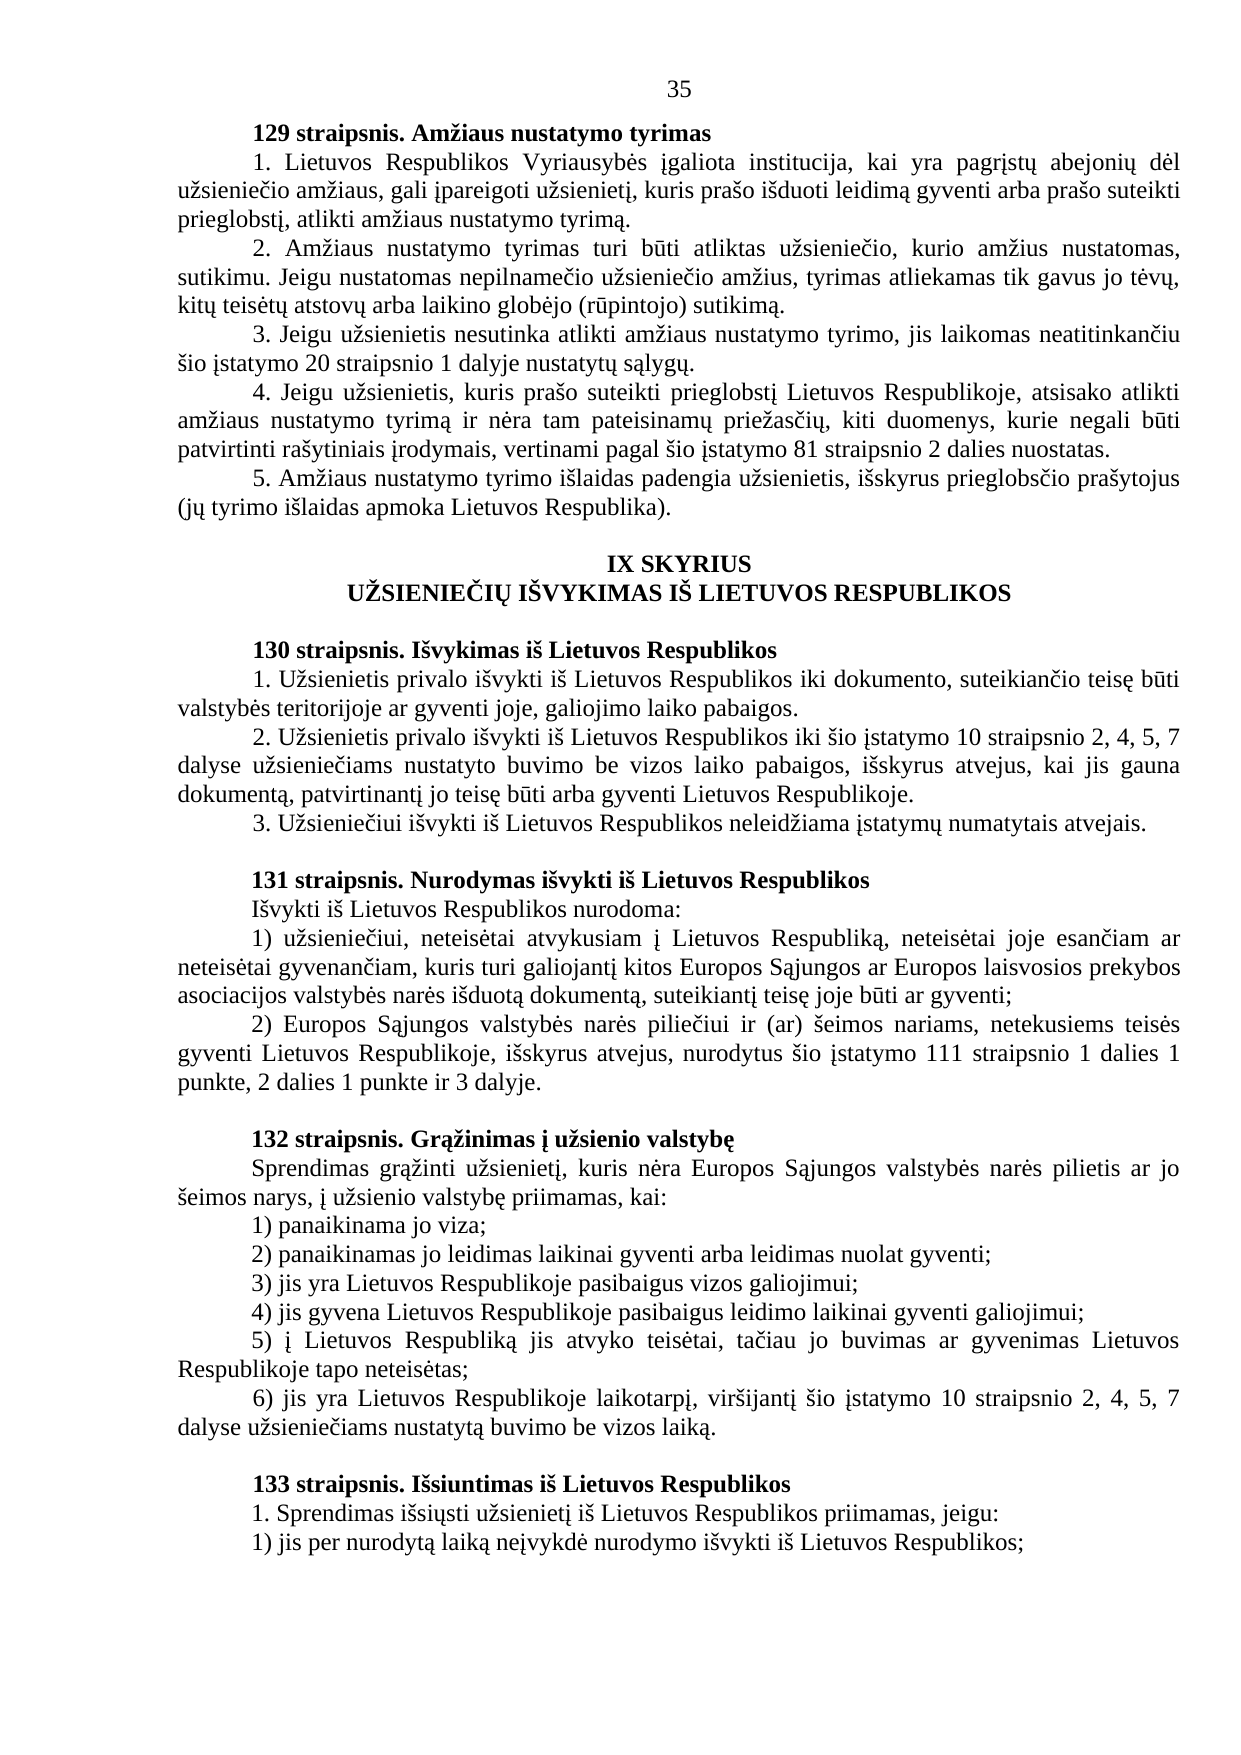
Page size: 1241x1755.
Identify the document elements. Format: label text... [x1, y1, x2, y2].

text 1. Lietuvos Respublikos Vyriausybės įgaliota institucija, kai yra pagrįstų abejonių dėl užsieniečio amžiaus, gali įpareigoti užsienietį, kuris prašo išduoti leidimą gyventi arba prašo suteikti prieglobstį, atlikti amžiaus nustatymo tyrimą. [177, 147, 1181, 233]
text 1) jis per nurodytą laiką neįvykdė nurodymo išvykti iš Lietuvos Respublikos; [177, 1527, 1181, 1556]
text 129 straipsnis. Amžiaus nustatymo tyrimas [177, 118, 1181, 147]
text Išvykti iš Lietuvos Respublikos nurodoma: [251, 894, 1181, 923]
text 130 straipsnis. Išvykimas iš Lietuvos Respublikos [177, 636, 1181, 664]
text Sprendimas grąžinti užsienietį, kuris nėra Europos Sąjungos valstybės narės pilietis ar jo šeimos narys, į užsienio valstybę priimamas, kai: [177, 1153, 1181, 1211]
text 3) jis yra Lietuvos Respublikoje pasibaigus vizos galiojimui; [177, 1268, 1181, 1297]
text 3. Užsieniečiui išvykti iš Lietuvos Respublikos neleidžiama įstatymų numatytais atvejais. [177, 808, 1181, 837]
text 5) į Lietuvos Respubliką jis atvyko teisėtai, tačiau jo buvimas ar gyvenimas Lietuvos Respublikoje tapo neteisėtas; [177, 1326, 1181, 1383]
text 1) panaikinama jo viza; [177, 1211, 1181, 1239]
text 4) jis gyvena Lietuvos Respublikoje pasibaigus leidimo laikinai gyventi galiojimui; [177, 1297, 1181, 1326]
text 5. Amžiaus nustatymo tyrimo išlaidas padengia užsienietis, išskyrus prieglobsčio prašytojus (jų tyrimo išlaidas apmoka Lietuvos Respublika). [177, 463, 1181, 521]
text 131 straipsnis. Nurodymas išvykti iš Lietuvos Respublikos [251, 866, 1181, 894]
text UŽSIENIEČIŲ IŠVYKIMAS IŠ LIETUVOS RESPUBLIKOS [177, 578, 1181, 607]
text 6) jis yra Lietuvos Respublikoje laikotarpį, viršijantį šio įstatymo 10 straipsnio 2, 4, 5, 7 dalyse užsieniečiams nustatytą buvimo be vizos laiką. [177, 1383, 1181, 1441]
text 2. Amžiaus nustatymo tyrimas turi būti atliktas užsieniečio, kurio amžius nustatomas, sutikimu. Jeigu nustatomas nepilnamečio užsieniečio amžius, tyrimas atliekamas tik gavus jo tėvų, kitų teisėtų atstovų arba laikino globėjo (rūpintojo) sutikimą. [177, 233, 1181, 319]
text 3. Jeigu užsienietis nesutinka atlikti amžiaus nustatymo tyrimo, jis laikomas neatitinkančiu šio įstatymo 20 straipsnio 1 dalyje nustatytų sąlygų. [177, 319, 1181, 377]
text IX SKYRIUS [177, 549, 1181, 578]
text 1) užsieniečiui, neteisėtai atvykusiam į Lietuvos Respubliką, neteisėtai joje esančiam ar neteisėtai gyvenančiam, kuris turi galiojantį kitos Europos Sąjungos ar Europos laisvosios prekybos asociacijos valstybės narės išduotą dokumentą, suteikiantį teisę joje būti ar gyventi; [177, 923, 1181, 1009]
text 132 straipsnis. Grąžinimas į užsienio valstybę [177, 1124, 1181, 1153]
text 133 straipsnis. Išsiuntimas iš Lietuvos Respublikos [177, 1469, 1181, 1498]
text 1. Sprendimas išsiųsti užsienietį iš Lietuvos Respublikos priimamas, jeigu: [177, 1498, 1181, 1527]
text 2) panaikinamas jo leidimas laikinai gyventi arba leidimas nuolat gyventi; [177, 1239, 1181, 1268]
text 1. Užsienietis privalo išvykti iš Lietuvos Respublikos iki dokumento, suteikiančio teisę būti valstybės teritorijoje ar gyventi joje, galiojimo laiko pabaigos. [177, 664, 1181, 722]
text 4. Jeigu užsienietis, kuris prašo suteikti prieglobstį Lietuvos Respublikoje, atsisako atlikti amžiaus nustatymo tyrimą ir nėra tam pateisinamų priežasčių, kiti duomenys, kurie negali būti patvirtinti rašytiniais įrodymais, vertinami pagal šio įstatymo 81 straipsnio 2 dalies nuostatas. [177, 377, 1181, 463]
text 2. Užsienietis privalo išvykti iš Lietuvos Respublikos iki šio įstatymo 10 straipsnio 2, 4, 5, 7 dalyse užsieniečiams nustatyto buvimo be vizos laiko pabaigos, išskyrus atvejus, kai jis gauna dokumentą, patvirtinantį jo teisę būti arba gyventi Lietuvos Respublikoje. [177, 722, 1181, 808]
text 2) Europos Sąjungos valstybės narės piliečiui ir (ar) šeimos nariams, netekusiems teisės gyventi Lietuvos Respublikoje, išskyrus atvejus, nurodytus šio įstatymo 111 straipsnio 1 dalies 1 punkte, 2 dalies 1 punkte ir 3 dalyje. [177, 1009, 1181, 1096]
